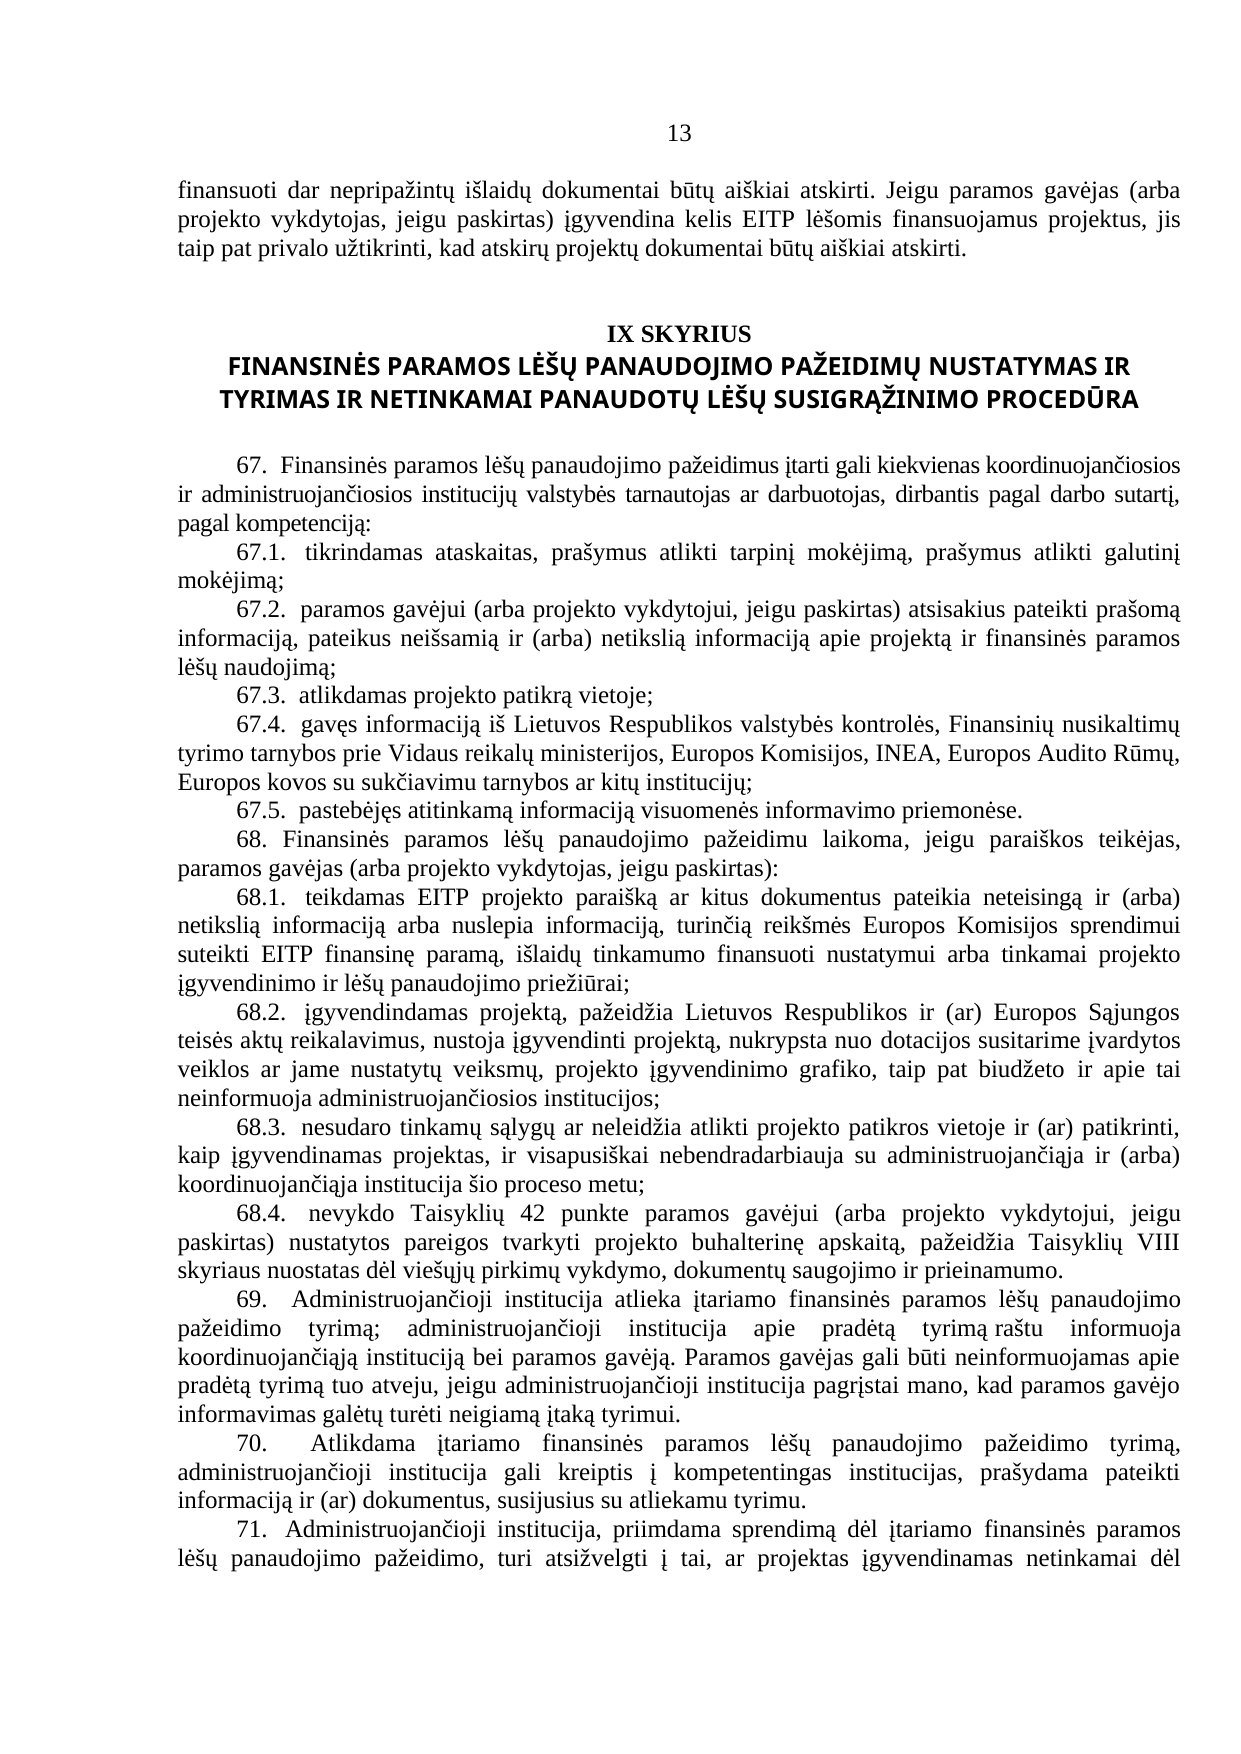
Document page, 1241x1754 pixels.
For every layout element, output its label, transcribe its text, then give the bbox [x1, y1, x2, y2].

text 68.2. įgyvendindamas projektą, pažeidžia Lietuvos Respublikos ir (ar) Europos Sąjungos teisės aktų reikalavimus, nustoja įgyvendinti projektą, nukrypsta nuo dotacijos susitarime įvardytos veiklos ar jame nustatytų veiksmų, projekto įgyvendinimo grafiko, taip pat biudžeto ir apie tai neinformuoja administruojančiosios institucijos; [177, 997, 1181, 1112]
text finansinės paramos lėšų panaudojimo PAŽEIDIMŲ NUSTATYMAS IR TYRIMAS ir netinkamai panaudotų lėšų susigrąžinimo procedūra [177, 348, 1181, 416]
text finansuoti dar nepripažintų išlaidų dokumentai būtų aiškiai atskirti. Jeigu paramos gavėjas (arba projekto vykdytojas, jeigu paskirtas) įgyvendina kelis EITP lėšomis finansuojamus projektus, jis taip pat privalo užtikrinti, kad atskirų projektų dokumentai būtų aiškiai atskirti. [177, 176, 1181, 262]
text 68.3. nesudaro tinkamų sąlygų ar neleidžia atlikti projekto patikros vietoje ir (ar) patikrinti, kaip įgyvendinamas projektas, ir visapusiškai nebendradarbiauja su administruojančiąja ir (arba) koordinuojančiąja institucija šio proceso metu; [177, 1112, 1181, 1198]
text 67.5. pastebėjęs atitinkamą informaciją visuomenės informavimo priemonėse. [177, 795, 1181, 824]
text 68.1. teikdamas EITP projekto paraišką ar kitus dokumentus pateikia neteisingą ir (arba) netikslią informaciją arba nuslepia informaciją, turinčią reikšmės Europos Komisijos sprendimui suteikti EITP finansinę paramą, išlaidų tinkamumo finansuoti nustatymui arba tinkamai projekto įgyvendinimo ir lėšų panaudojimo priežiūrai; [177, 882, 1181, 997]
text 67.2. paramos gavėjui (arba projekto vykdytojui, jeigu paskirtas) atsisakius pateikti prašomą informaciją, pateikus neišsamią ir (arba) netikslią informaciją apie projektą ir finansinės paramos lėšų naudojimą; [177, 594, 1181, 680]
text 67.3. atlikdamas projekto patikrą vietoje; [177, 680, 1181, 709]
text 71. Administruojančioji institucija, priimdama sprendimą dėl įtariamo finansinės paramos lėšų panaudojimo pažeidimo, turi atsižvelgti į tai, ar projektas įgyvendinamas netinkamai dėl [177, 1514, 1181, 1572]
text 70. Atlikdama įtariamo finansinės paramos lėšų panaudojimo pažeidimo tyrimą, administruojančioji institucija gali kreiptis į kompetentingas institucijas, prašydama pateikti informaciją ir (ar) dokumentus, susijusius su atliekamu tyrimu. [177, 1428, 1181, 1514]
text 67.4. gavęs informaciją iš Lietuvos Respublikos valstybės kontrolės, Finansinių nusikaltimų tyrimo tarnybos prie Vidaus reikalų ministerijos, Europos Komisijos, INEA, Europos Audito Rūmų, Europos kovos su sukčiavimu tarnybos ar kitų institucijų; [177, 709, 1181, 795]
text 67. Finansinės paramos lėšų panaudojimo pažeidimus įtarti gali kiekvienas koordinuojančiosios ir administruojančiosios institucijų valstybės tarnautojas ar darbuotojas, dirbantis pagal darbo sutartį, pagal kompetenciją: [177, 450, 1181, 537]
text IX SKYRIUS [177, 319, 1181, 348]
text 69. Administruojančioji institucija atlieka įtariamo finansinės paramos lėšų panaudojimo pažeidimo tyrimą; administruojančioji institucija apie pradėtą tyrimą raštu informuoja koordinuojančiąją instituciją bei paramos gavėją. Paramos gavėjas gali būti neinformuojamas apie pradėtą tyrimą tuo atveju, jeigu administruojančioji institucija pagrįstai mano, kad paramos gavėjo informavimas galėtų turėti neigiamą įtaką tyrimui. [177, 1284, 1181, 1428]
text 68.4. nevykdo Taisyklių 42 punkte paramos gavėjui (arba projekto vykdytojui, jeigu paskirtas) nustatytos pareigos tvarkyti projekto buhalterinę apskaitą, pažeidžia Taisyklių VIII skyriaus nuostatas dėl viešųjų pirkimų vykdymo, dokumentų saugojimo ir prieinamumo. [177, 1198, 1181, 1284]
text 68. Finansinės paramos lėšų panaudojimo pažeidimu laikoma, jeigu paraiškos teikėjas, paramos gavėjas (arba projekto vykdytojas, jeigu paskirtas): [177, 824, 1181, 882]
text 67.1. tikrindamas ataskaitas, prašymus atlikti tarpinį mokėjimą, prašymus atlikti galutinį mokėjimą; [177, 537, 1181, 594]
